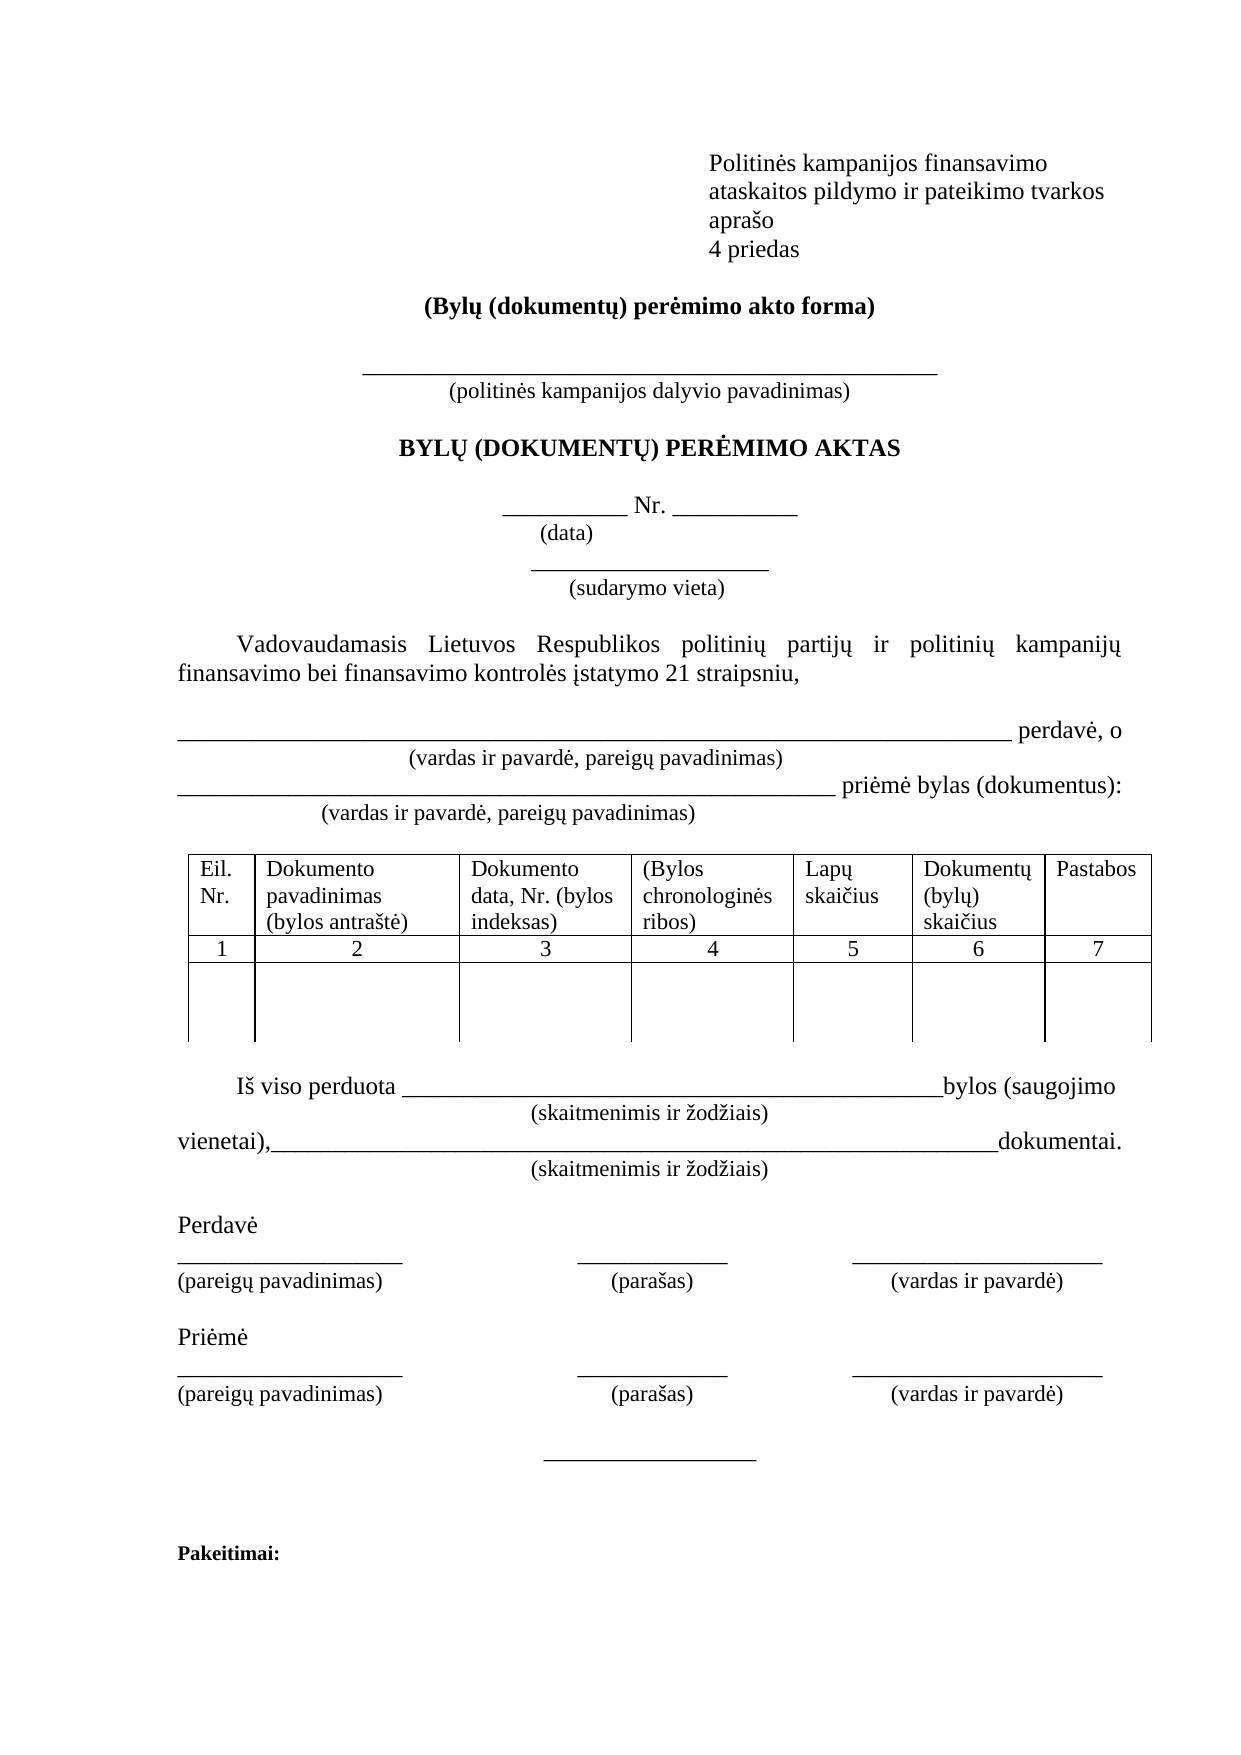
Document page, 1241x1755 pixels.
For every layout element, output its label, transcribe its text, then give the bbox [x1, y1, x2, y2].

table_header Lapų skaičius [794, 855, 912, 934]
text (skaitmenimis ir žodžiais) [177, 1154, 1122, 1181]
text _ priėmė bylas (dokumentus): [177, 771, 1122, 799]
text Politinės kampanijos finansavimo [177, 148, 1122, 176]
table_cell [913, 963, 1044, 1042]
text _________________ [177, 1435, 1122, 1464]
text (pareigų pavadinimas) (parašas) (vardas ir pavardė) [177, 1380, 1122, 1406]
text _ perdavė, o [177, 715, 1122, 744]
text vienetai), dokumentai. [177, 1126, 1122, 1154]
text ataskaitos pildymo ir pateikimo tvarkos [177, 176, 1122, 205]
text Priėmė [177, 1322, 1122, 1351]
table_cell 5 [794, 936, 912, 962]
text (politinės kampanijos dalyvio pavadinimas) [177, 378, 1122, 404]
text __________________ ____________ ____________________ [177, 1238, 1122, 1267]
text (vardas ir pavardė, pareigų pavadinimas) [177, 799, 840, 826]
table_cell 7 [1046, 936, 1151, 962]
text ______________________________________________ [177, 349, 1122, 378]
text (skaitmenimis ir žodžiais) [177, 1099, 1122, 1126]
table_cell [1046, 963, 1151, 1042]
table_cell 3 [460, 936, 631, 962]
table_cell 4 [632, 936, 793, 962]
text (pareigų pavadinimas) (parašas) (vardas ir pavardė) [177, 1267, 1122, 1293]
text (sudarymo vieta) [177, 574, 1122, 600]
table_cell [632, 963, 793, 1042]
table_header (Bylos chronologinės ribos) [632, 855, 793, 934]
text 4 priedas [177, 234, 1122, 263]
table_cell [794, 963, 912, 1042]
text Perdavė [177, 1210, 1122, 1238]
table_header Eil. Nr. [189, 855, 254, 934]
text aprašo [177, 205, 1122, 234]
table_header Pastabos [1046, 855, 1151, 934]
table_cell [256, 963, 459, 1042]
text (vardas ir pavardė, pareigų pavadinimas) [177, 744, 1015, 771]
table_header Dokumento data, Nr. (bylos indeksas) [460, 855, 631, 934]
table_cell 1 [189, 936, 254, 962]
text BYLŲ (DOKUMENTŲ) PERĖMIMO AKTAS [177, 433, 1122, 461]
table_header Dokumento pavadinimas (bylos antraštė) [256, 855, 459, 934]
table_cell 2 [256, 936, 459, 962]
text __________ Nr. __________ [177, 490, 1122, 519]
text Pakeitimai: [177, 1541, 1122, 1564]
text (Bylų (dokumentų) perėmimo akto forma) [177, 291, 1122, 320]
table_cell [189, 963, 254, 1042]
text (data) [540, 519, 1122, 545]
text ___________________ [177, 545, 1122, 574]
text __________________ ____________ ____________________ [177, 1351, 1122, 1380]
table_cell [460, 963, 631, 1042]
text Iš viso perduota bylos (saugojimo [177, 1071, 1122, 1099]
text Vadovaudamasis Lietuvos Respublikos politinių partijų ir politinių kampanijų finansavimo bei finansavimo kontrolės įstatymo 21 straipsniu, [177, 629, 1122, 687]
table_cell 6 [913, 936, 1044, 962]
table_header Dokumentų (bylų) skaičius [913, 855, 1044, 934]
